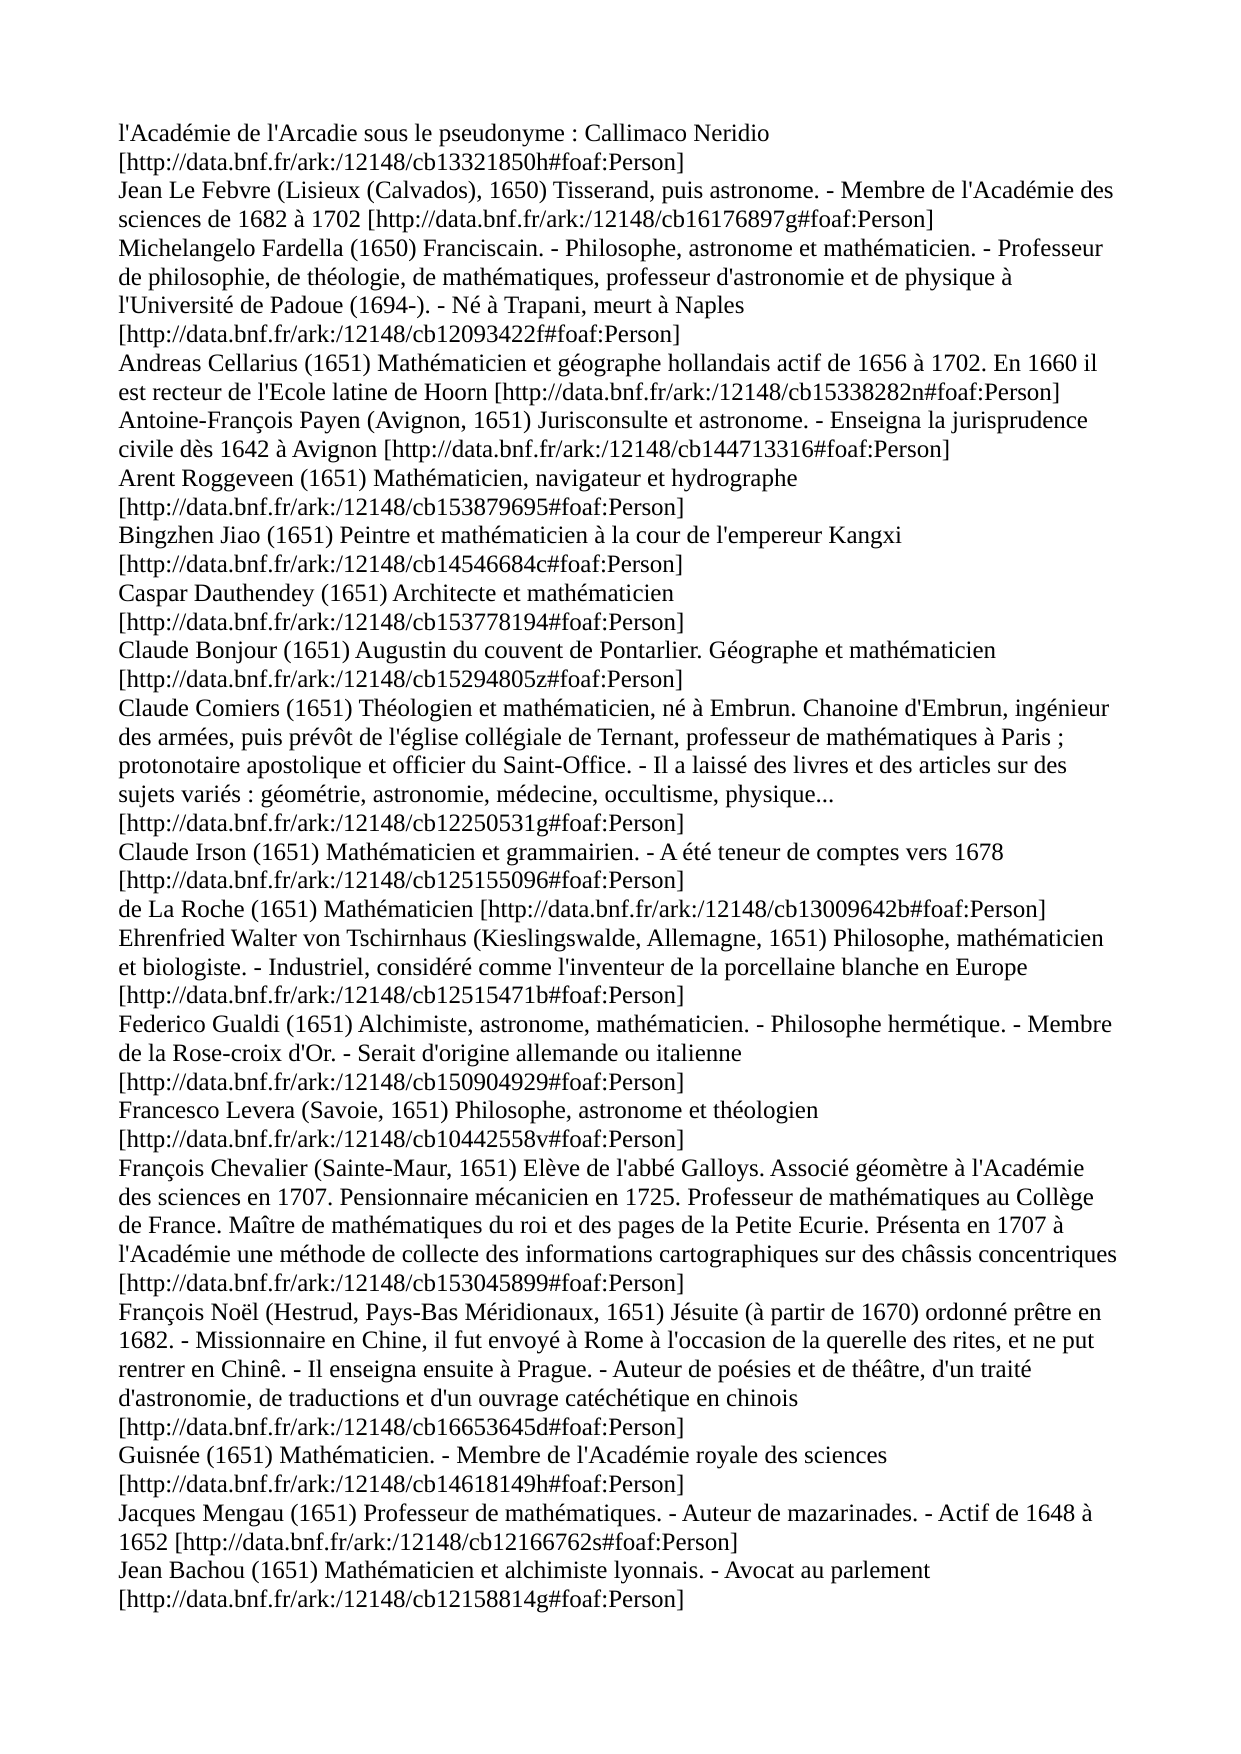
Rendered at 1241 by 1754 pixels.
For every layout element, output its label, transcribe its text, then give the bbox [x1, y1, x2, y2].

text Andreas Cellarius (1651) Mathématicien et géographe hollandais actif de 1656 à 1702. En 1660 il est recteur de l'Ecole latine de Hoorn [http://data.bnf.fr/ark:/12148/cb15338282n#foaf:Person] [118, 348, 1122, 406]
text de La Roche (1651) Mathématicien [http://data.bnf.fr/ark:/12148/cb13009642b#foaf:Person] [118, 894, 1122, 923]
text Jean Bachou (1651) Mathématicien et alchimiste lyonnais. - Avocat au parlement [http://data.bnf.fr/ark:/12148/cb12158814g#foaf:Person] [118, 1556, 1122, 1613]
text Michelangelo Fardella (1650) Franciscain. - Philosophe, astronome et mathématicien. - Professeur de philosophie, de théologie, de mathématiques, professeur d'astronomie et de physique à l'Université de Padoue (1694-). - Né à Trapani, meurt à Naples [http://data.bnf.fr/ark:/12148/cb12093422f#foaf:Person] [118, 233, 1122, 348]
text François Chevalier (Sainte-Maur, 1651) Elève de l'abbé Galloys. Associé géomètre à l'Académie des sciences en 1707. Pensionnaire mécanicien en 1725. Professeur de mathématiques au Collège de France. Maître de mathématiques du roi et des pages de la Petite Ecurie. Présenta en 1707 à l'Académie une méthode de collecte des informations cartographiques sur des châssis concentriques [http://data.bnf.fr/ark:/12148/cb153045899#foaf:Person] [118, 1153, 1122, 1297]
text Claude Bonjour (1651) Augustin du couvent de Pontarlier. Géographe et mathématicien [http://data.bnf.fr/ark:/12148/cb15294805z#foaf:Person] [118, 636, 1122, 693]
text Arent Roggeveen (1651) Mathématicien, navigateur et hydrographe [http://data.bnf.fr/ark:/12148/cb153879695#foaf:Person] [118, 463, 1122, 521]
text François Noël (Hestrud, Pays-Bas Méridionaux, 1651) Jésuite (à partir de 1670) ordonné prêtre en 1682. - Missionnaire en Chine, il fut envoyé à Rome à l'occasion de la querelle des rites, et ne put rentrer en Chinê. - Il enseigna ensuite à Prague. - Auteur de poésies et de théâtre, d'un traité d'astronomie, de traductions et d'un ouvrage catéchétique en chinois [http://data.bnf.fr/ark:/12148/cb16653645d#foaf:Person] [118, 1297, 1122, 1441]
text Jean Le Febvre (Lisieux (Calvados), 1650) Tisserand, puis astronome. - Membre de l'Académie des sciences de 1682 à 1702 [http://data.bnf.fr/ark:/12148/cb16176897g#foaf:Person] [118, 176, 1122, 233]
text Guisnée (1651) Mathématicien. - Membre de l'Académie royale des sciences [http://data.bnf.fr/ark:/12148/cb14618149h#foaf:Person] [118, 1441, 1122, 1498]
text Federico Gualdi (1651) Alchimiste, astronome, mathématicien. - Philosophe hermétique. - Membre de la Rose-croix d'Or. - Serait d'origine allemande ou italienne [http://data.bnf.fr/ark:/12148/cb150904929#foaf:Person] [118, 1009, 1122, 1096]
text l'Académie de l'Arcadie sous le pseudonyme : Callimaco Neridio [http://data.bnf.fr/ark:/12148/cb13321850h#foaf:Person] [118, 118, 1122, 176]
text Ehrenfried Walter von Tschirnhaus (Kieslingswalde, Allemagne, 1651) Philosophe, mathématicien et biologiste. - Industriel, considéré comme l'inventeur de la porcellaine blanche en Europe [http://data.bnf.fr/ark:/12148/cb12515471b#foaf:Person] [118, 923, 1122, 1009]
text Caspar Dauthendey (1651) Architecte et mathématicien [http://data.bnf.fr/ark:/12148/cb153778194#foaf:Person] [118, 578, 1122, 636]
text Claude Irson (1651) Mathématicien et grammairien. - A été teneur de comptes vers 1678 [http://data.bnf.fr/ark:/12148/cb125155096#foaf:Person] [118, 837, 1122, 894]
text Bingzhen Jiao (1651) Peintre et mathématicien à la cour de l'empereur Kangxi [http://data.bnf.fr/ark:/12148/cb14546684c#foaf:Person] [118, 521, 1122, 578]
text Francesco Levera (Savoie, 1651) Philosophe, astronome et théologien [http://data.bnf.fr/ark:/12148/cb10442558v#foaf:Person] [118, 1096, 1122, 1153]
text Antoine-François Payen (Avignon, 1651) Jurisconsulte et astronome. - Enseigna la jurisprudence civile dès 1642 à Avignon [http://data.bnf.fr/ark:/12148/cb144713316#foaf:Person] [118, 406, 1122, 463]
text Jacques Mengau (1651) Professeur de mathématiques. - Auteur de mazarinades. - Actif de 1648 à 1652 [http://data.bnf.fr/ark:/12148/cb12166762s#foaf:Person] [118, 1498, 1122, 1556]
text Claude Comiers (1651) Théologien et mathématicien, né à Embrun. Chanoine d'Embrun, ingénieur des armées, puis prévôt de l'église collégiale de Ternant, professeur de mathématiques à Paris ; protonotaire apostolique et officier du Saint-Office. - Il a laissé des livres et des articles sur des sujets variés : géométrie, astronomie, médecine, occultisme, physique... [http://data.bnf.fr/ark:/12148/cb12250531g#foaf:Person] [118, 693, 1122, 837]
